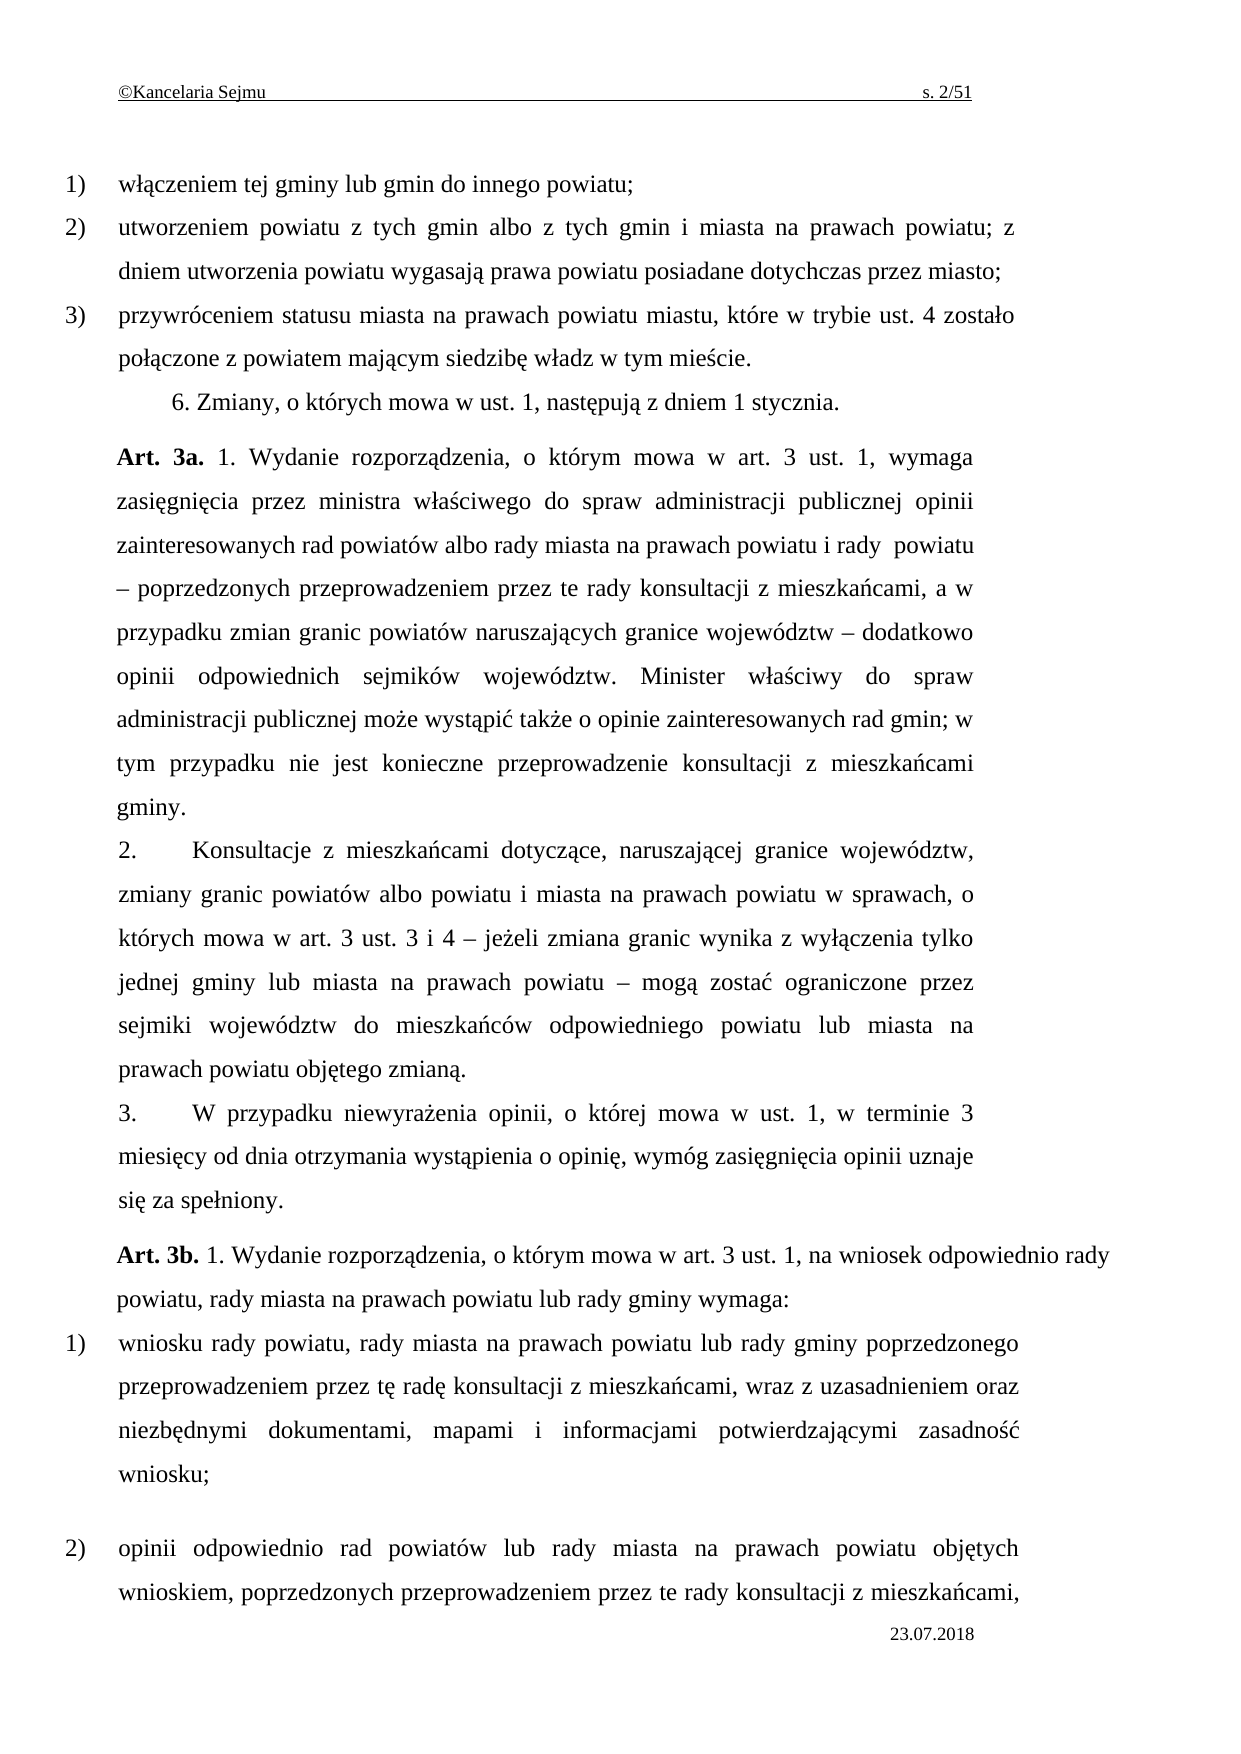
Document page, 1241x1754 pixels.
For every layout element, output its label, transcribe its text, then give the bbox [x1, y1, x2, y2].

list wniosku rady powiatu, rady miasta na prawach powiatu lub rady gminy poprzedzonego przeprowadzeniem przez tę radę konsultacji z mieszkańcami, wraz z uzasadnieniem oraz niezbędnymi dokumentami, mapami i informacjami potwierdzającymi zasadność wniosku; [65, 1328, 1020, 1487]
list przywróceniem statusu miasta na prawach powiatu miastu, które w trybie ust. 4 zostało połączone z powiatem mającym siedzibę władz w tym mieście. [65, 300, 1016, 372]
list utworzeniem powiatu z tych gmin albo z tych gmin i miasta na prawach powiatu; z dniem utworzenia powiatu wygasają prawa powiatu posiadane dotychczas przez miasto; [65, 212, 1016, 285]
list W przypadku niewyrażenia opinii, o której mowa w ust. 1, w terminie 3 miesięcy od dnia otrzymania wystąpienia o opinię, wymóg zasięgnięcia opinii uznaje się za spełniony. [118, 1098, 974, 1214]
text 6. Zmiany, o których mowa w ust. 1, następują z dniem 1 stycznia. [171, 387, 1188, 416]
text Art. 3a. 1. Wydanie rozporządzenia, o którym mowa w art. 3 ust. 1, wymaga zasięgnięcia przez ministra właściwego do spraw administracji publicznej opinii zainteresowanych rad powiatów albo rady miasta na prawach powiatu i rady powiatu – poprzedzonych przeprowadzeniem przez te rady konsultacji z mieszkańcami, a w przypadku zmian granic powiatów naruszających granice województw – dodatkowo opinii odpowiednich sejmików województw. Minister właściwy do spraw administracji publicznej może wystąpić także o opinie zainteresowanych rad gmin; w tym przypadku nie jest konieczne przeprowadzenie konsultacji z mieszkańcami gminy. [116, 442, 974, 820]
list włączeniem tej gminy lub gmin do innego powiatu; [65, 169, 1016, 198]
list opinii odpowiednio rad powiatów lub rady miasta na prawach powiatu objętych wnioskiem, poprzedzonych przeprowadzeniem przez te rady konsultacji z mieszkańcami, [65, 1533, 1020, 1606]
list Konsultacje z mieszkańcami dotyczące, naruszającej granice województw, zmiany granic powiatów albo powiatu i miasta na prawach powiatu w sprawach, o których mowa w art. 3 ust. 3 i 4 – jeżeli zmiana granic wynika z wyłączenia tylko jednej gminy lub miasta na prawach powiatu – mogą zostać ograniczone przez sejmiki województw do mieszkańców odpowiedniego powiatu lub miasta na prawach powiatu objętego zmianą. [118, 836, 974, 1083]
text Art. 3b. 1. Wydanie rozporządzenia, o którym mowa w art. 3 ust. 1, na wniosek odpowiednio rady powiatu, rady miasta na prawach powiatu lub rady gminy wymaga: [116, 1240, 1111, 1312]
